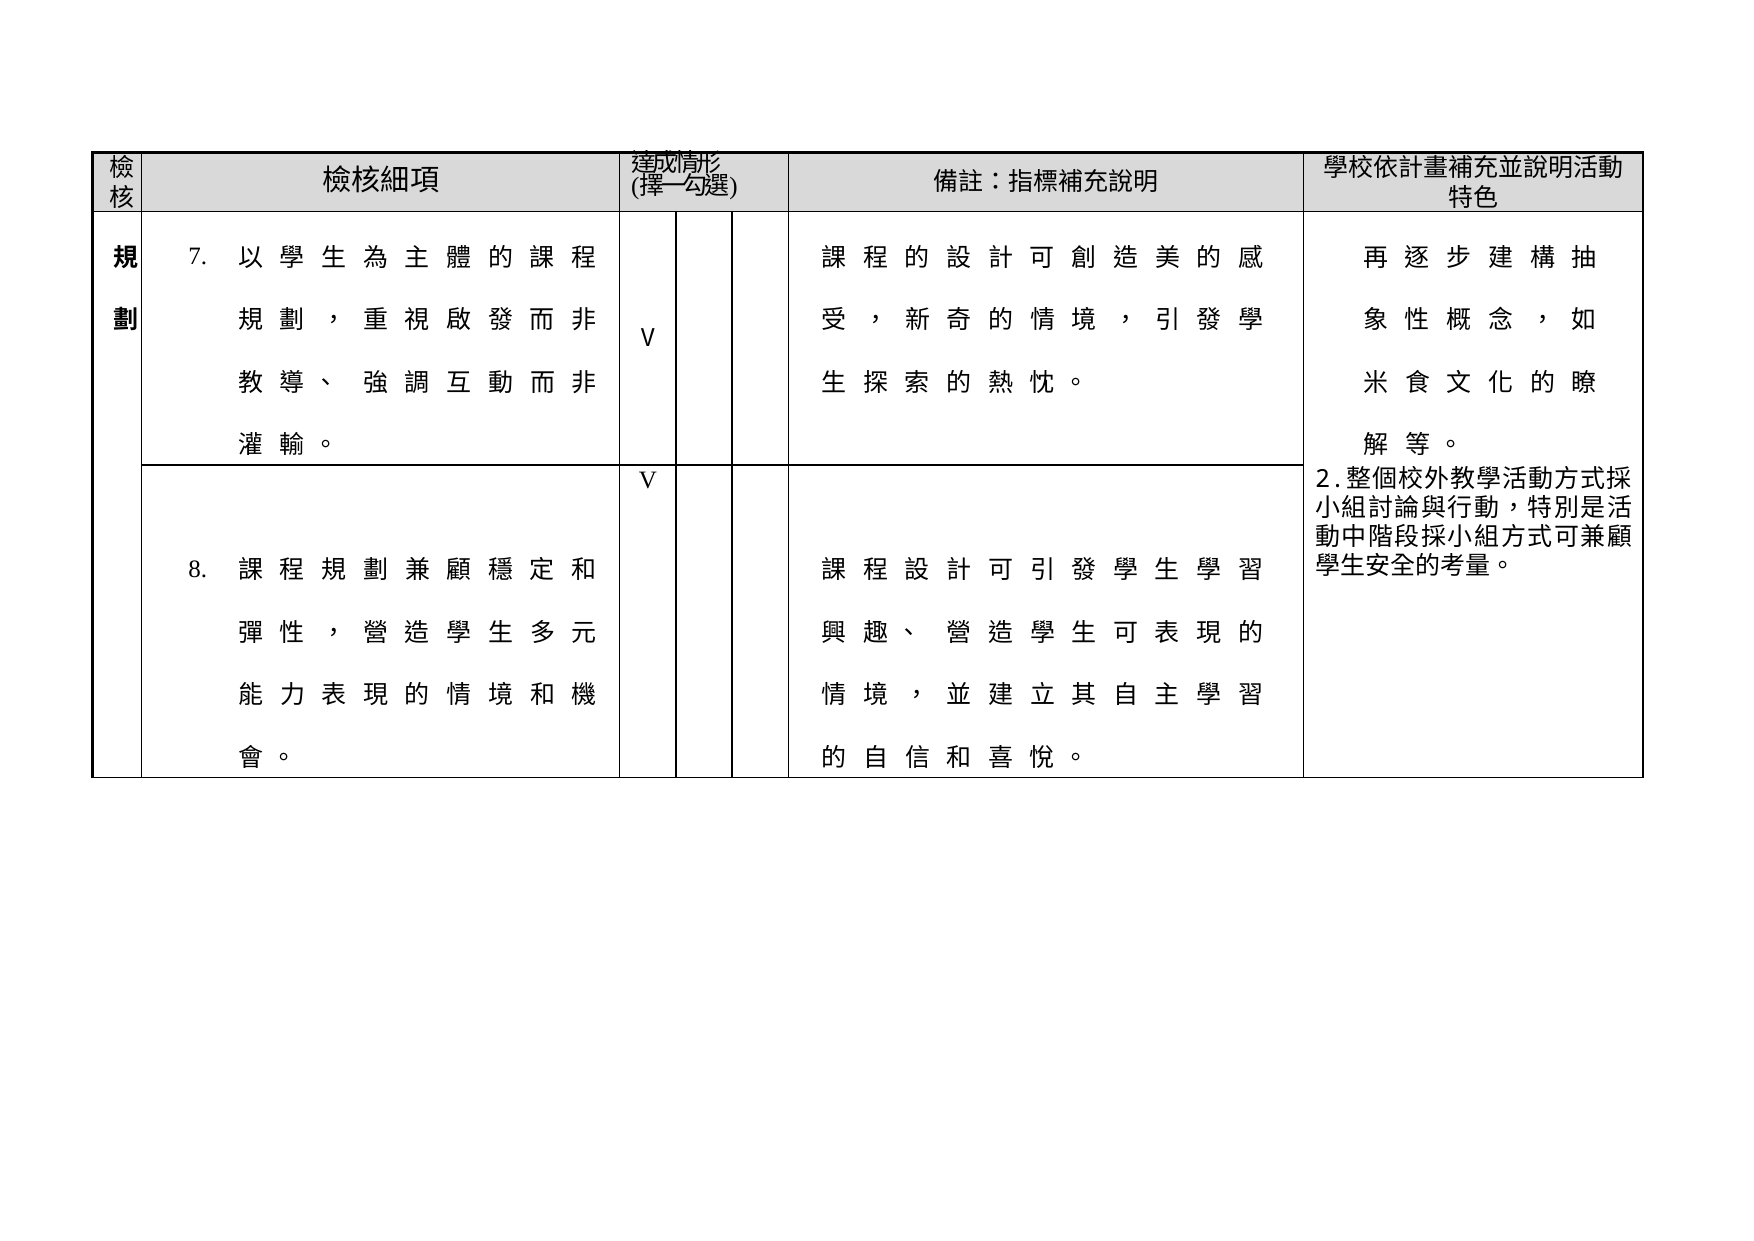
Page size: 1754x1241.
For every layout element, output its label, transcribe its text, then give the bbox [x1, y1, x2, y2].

table_cell 再逐步建構抽象性概念，如米食文化的瞭解等。 2.整個校外教學活動方式採小組討論與行動，特別是活動中階段採小組方式可兼顧學生安全的考量。 [1304, 212, 1642, 776]
table_cell 課程規劃兼顧穩定和彈性，營造學生多元能力表現的情境和機會。 [142, 466, 619, 776]
table_header 檢核項目 [94, 154, 141, 211]
table_cell V [620, 212, 675, 464]
table_cell [677, 212, 731, 464]
table_cell 規劃 [94, 212, 141, 776]
table_header 檢核細項 [142, 154, 619, 211]
table_cell 課程設計可引發學生學習興趣、營造學生可表現的情境，並建立其自主學習的自信和喜悅。 [789, 466, 1303, 776]
table_cell 課程的設計可創造美的感受，新奇的情境，引發學生探索的熱忱。 [789, 212, 1303, 464]
table_cell 以學生為主體的課程規劃，重視啟發而非教導、強調互動而非灌輸。 [142, 212, 619, 464]
table_cell [733, 212, 788, 464]
table_cell [733, 466, 788, 776]
table_cell V [620, 466, 675, 776]
table_header 學校依計畫補充並說明活動特色 [1304, 154, 1642, 211]
table_cell [677, 466, 731, 776]
table_header 達成情形 (擇一勾選) [620, 154, 788, 211]
table_header 備註：指標補充說明 [789, 154, 1303, 211]
